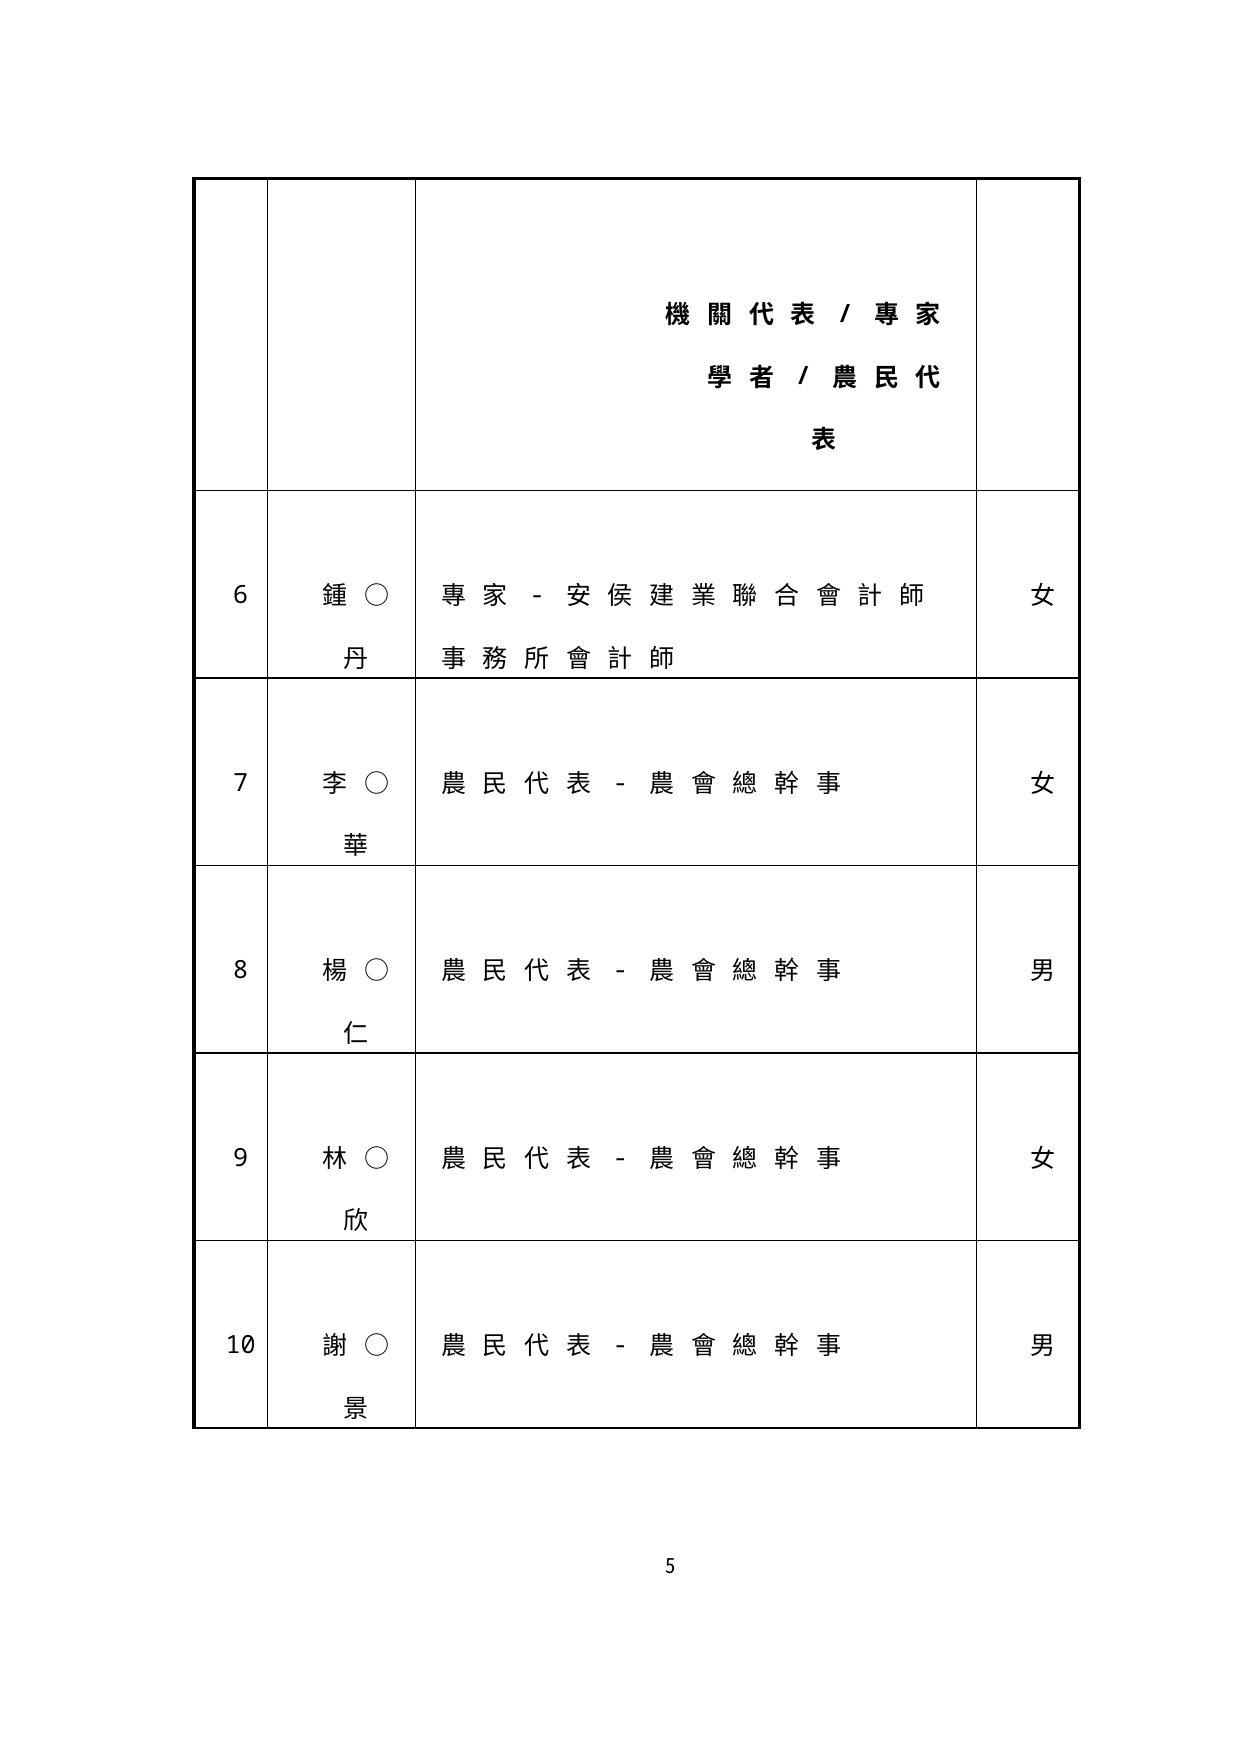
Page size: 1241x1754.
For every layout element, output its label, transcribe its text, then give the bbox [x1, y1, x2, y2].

table_cell 楊○仁 [268, 866, 415, 1052]
table_cell 林○欣 [268, 1054, 415, 1240]
table_cell 男 [977, 1241, 1078, 1427]
table_header 性別 [977, 180, 1078, 490]
table_cell 8 [196, 866, 267, 1052]
table_header 委員姓名 [268, 180, 415, 490]
table_cell 男 [977, 866, 1078, 1052]
table_cell 6 [196, 491, 267, 677]
table_cell 鍾○丹 [268, 491, 415, 677]
table_cell 女 [977, 679, 1078, 865]
table_header 序號 [196, 180, 267, 490]
table_cell 7 [196, 679, 267, 865]
table_cell 9 [196, 1054, 267, 1240]
table_cell 農民代表-農會總幹事 [416, 1054, 976, 1240]
table_header 機關代表/專家學者/農民代表 [416, 180, 976, 490]
table_cell 專家-安侯建業聯合會計師事務所會計師 [416, 491, 976, 677]
table_cell 農民代表-農會總幹事 [416, 866, 976, 1052]
table_cell 謝○景 [268, 1241, 415, 1427]
table_cell 李○華 [268, 679, 415, 865]
table_cell 10 [196, 1241, 267, 1427]
table_cell 女 [977, 1054, 1078, 1240]
table_cell 女 [977, 491, 1078, 677]
table_cell 農民代表-農會總幹事 [416, 1241, 976, 1427]
table_cell 農民代表-農會總幹事 [416, 679, 976, 865]
